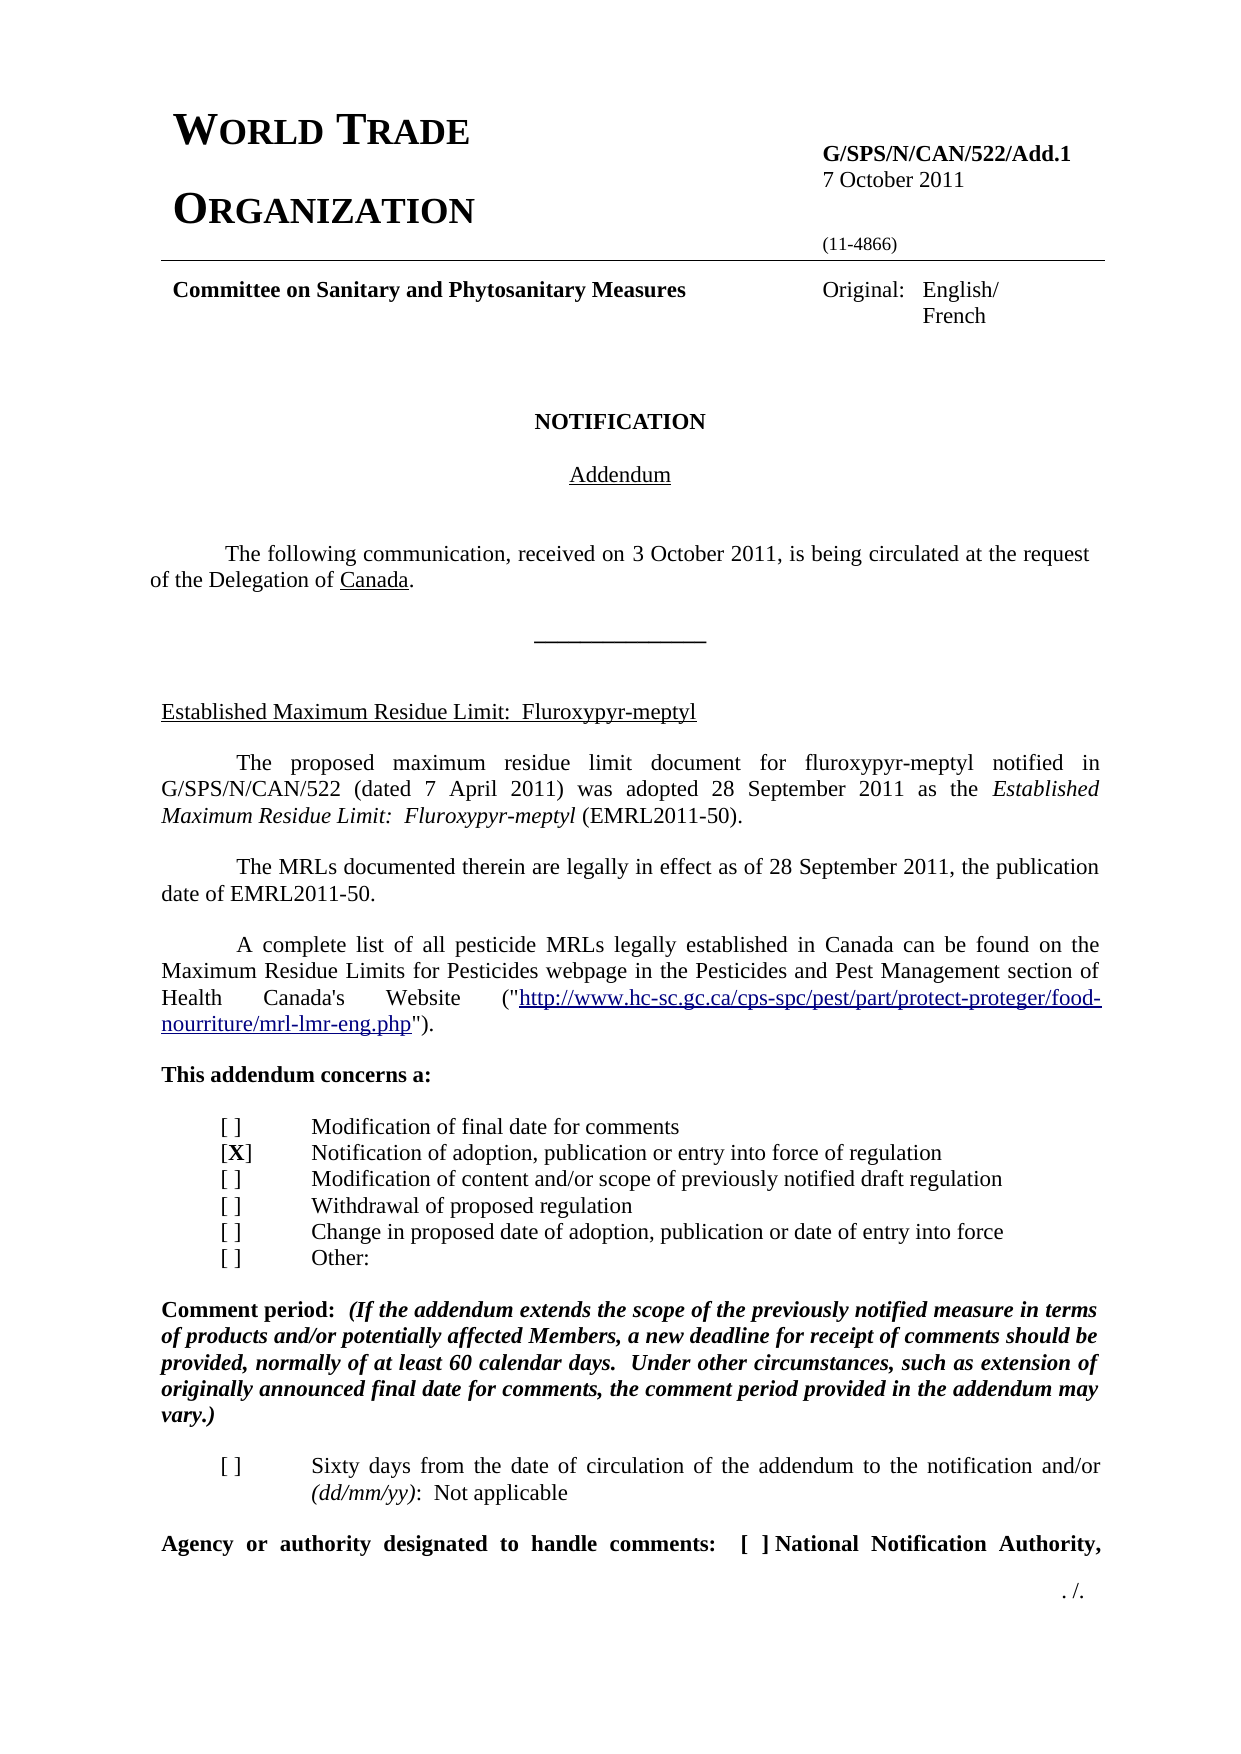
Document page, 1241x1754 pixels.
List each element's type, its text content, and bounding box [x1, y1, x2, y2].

table_cell [ ] Withdrawal of proposed regulation [150, 1192, 1113, 1218]
table_cell [161, 261, 811, 276]
text NOTIFICATION [150, 408, 1090, 434]
table_header World Trade Organization [161, 101, 811, 233]
table_cell Comment period: (If the addendum extends the scope of the previously notified measure in terms of products and/or potentially affected Members, a new deadline for receipt of comments should be provided, normally of at least 60 calendar days. Under other circumstances, such as extension of originally announced final date for comments, the comment period provided in the addendum may vary.) [150, 1296, 1113, 1453]
table_cell Agency or authority designated to handle comments: [ ] National Notification Authority, [150, 1530, 1113, 1557]
table_cell G/SPS/N/CAN/522/Add.1 7 October 2011 [811, 140, 1105, 233]
title Addendum [150, 461, 1090, 487]
table_cell [ ] Modification of final date for comments [150, 1113, 1113, 1139]
table_cell Original: English/ French [811, 276, 1105, 329]
table_cell [811, 261, 1105, 276]
table_cell [ ] Change in proposed date of adoption, publication or date of entry into force [150, 1218, 1113, 1244]
table_cell [X] Notification of adoption, publication or entry into force of regulation [150, 1139, 1113, 1165]
table_cell [811, 128, 1105, 140]
table_header Established Maximum Residue Limit: Fluroxypyr-meptyl [150, 698, 1113, 749]
table_cell [ ] Sixty days from the date of circulation of the addendum to the notification and/or (dd/mm/yy): Not applicable [150, 1453, 1113, 1530]
text _______________ [150, 619, 1090, 645]
table_cell [ ] Other: [150, 1245, 1113, 1296]
table_cell The proposed maximum residue limit document for fluroxypyr-meptyl notified in G/SPS/N/CAN/522 (dated 7 April 2011) was adopted 28 September 2011 as the Established Maximum Residue Limit: Fluroxypyr-meptyl (EMRL2011-50). The MRLs documented therein are legally in effect as of 28 September 2011, the publication date of EMRL2011-50. A complete list of all pesticide MRLs legally established in Canada can be found on the Maximum Residue Limits for Pesticides webpage in the Pesticides and Pest Management section of Health Canada's Website ("http://www.hc-sc.gc.ca/cps-spc/pest/part/protect-proteger/food-nourriture/mrl-lmr-eng.php"). [150, 749, 1113, 1061]
table_cell This addendum concerns a: [150, 1061, 1113, 1113]
table_cell [ ] Modification of content and/or scope of previously notified draft regulation [150, 1165, 1113, 1192]
table_cell [161, 233, 811, 259]
table_cell Committee on Sanitary and Phytosanitary Measures [161, 276, 811, 329]
text The following communication, received on 3 October 2011, is being circulated at the request of the Delegation of Canada. [150, 540, 1090, 592]
table_header [811, 101, 1105, 128]
table_cell (11-4866) [811, 233, 1105, 259]
